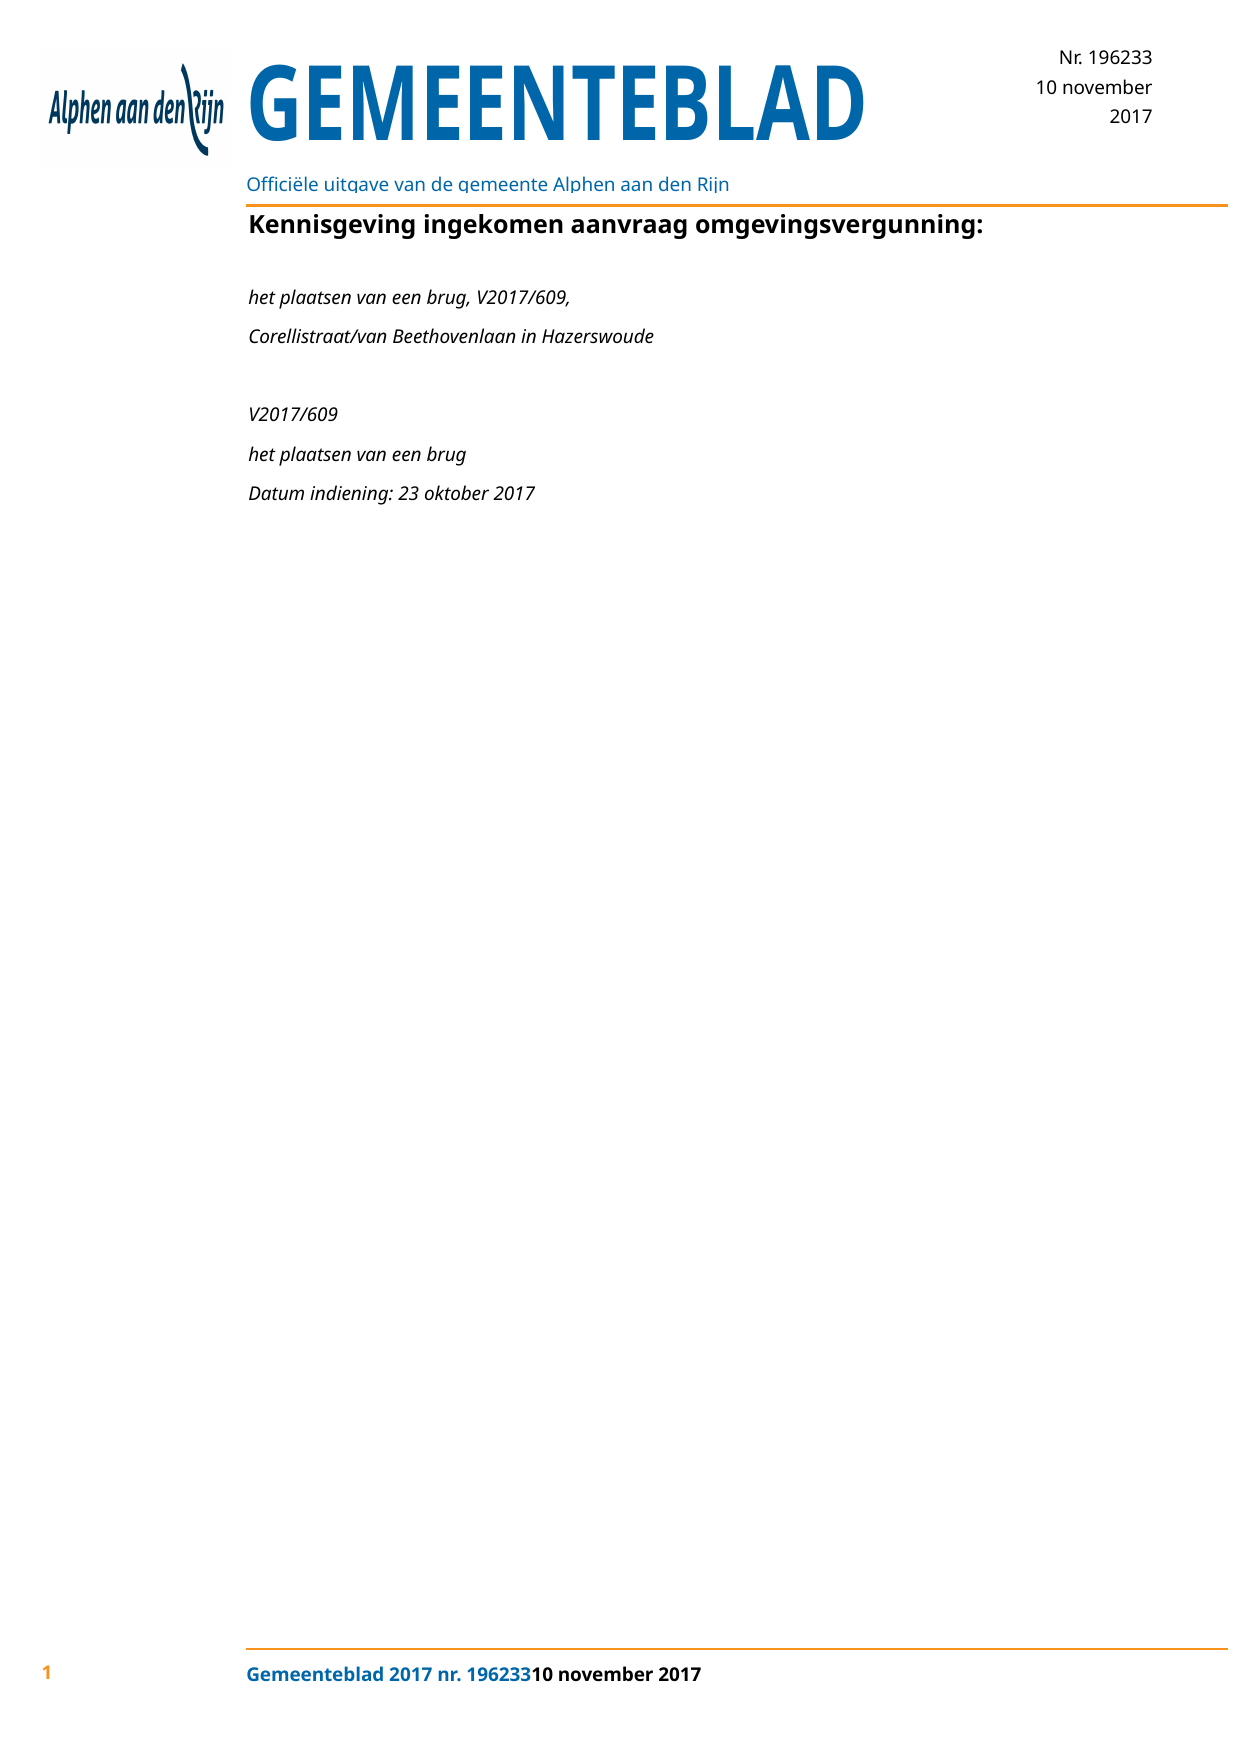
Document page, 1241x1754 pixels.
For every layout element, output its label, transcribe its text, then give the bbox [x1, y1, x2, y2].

text Datum indiening: 23 oktober 2017 [248, 480, 1152, 506]
text V2017/609 [248, 402, 1152, 427]
text het plaatsen van een brug, V2017/609, [248, 284, 1152, 309]
picture [41, 47, 231, 172]
text het plaatsen van een brug [248, 441, 1152, 467]
text Corellistraat/van Beethovenlaan in Hazerswoude [248, 323, 1152, 349]
text Kennisgeving ingekomen aanvraag omgevingsvergunning: [248, 207, 1152, 241]
